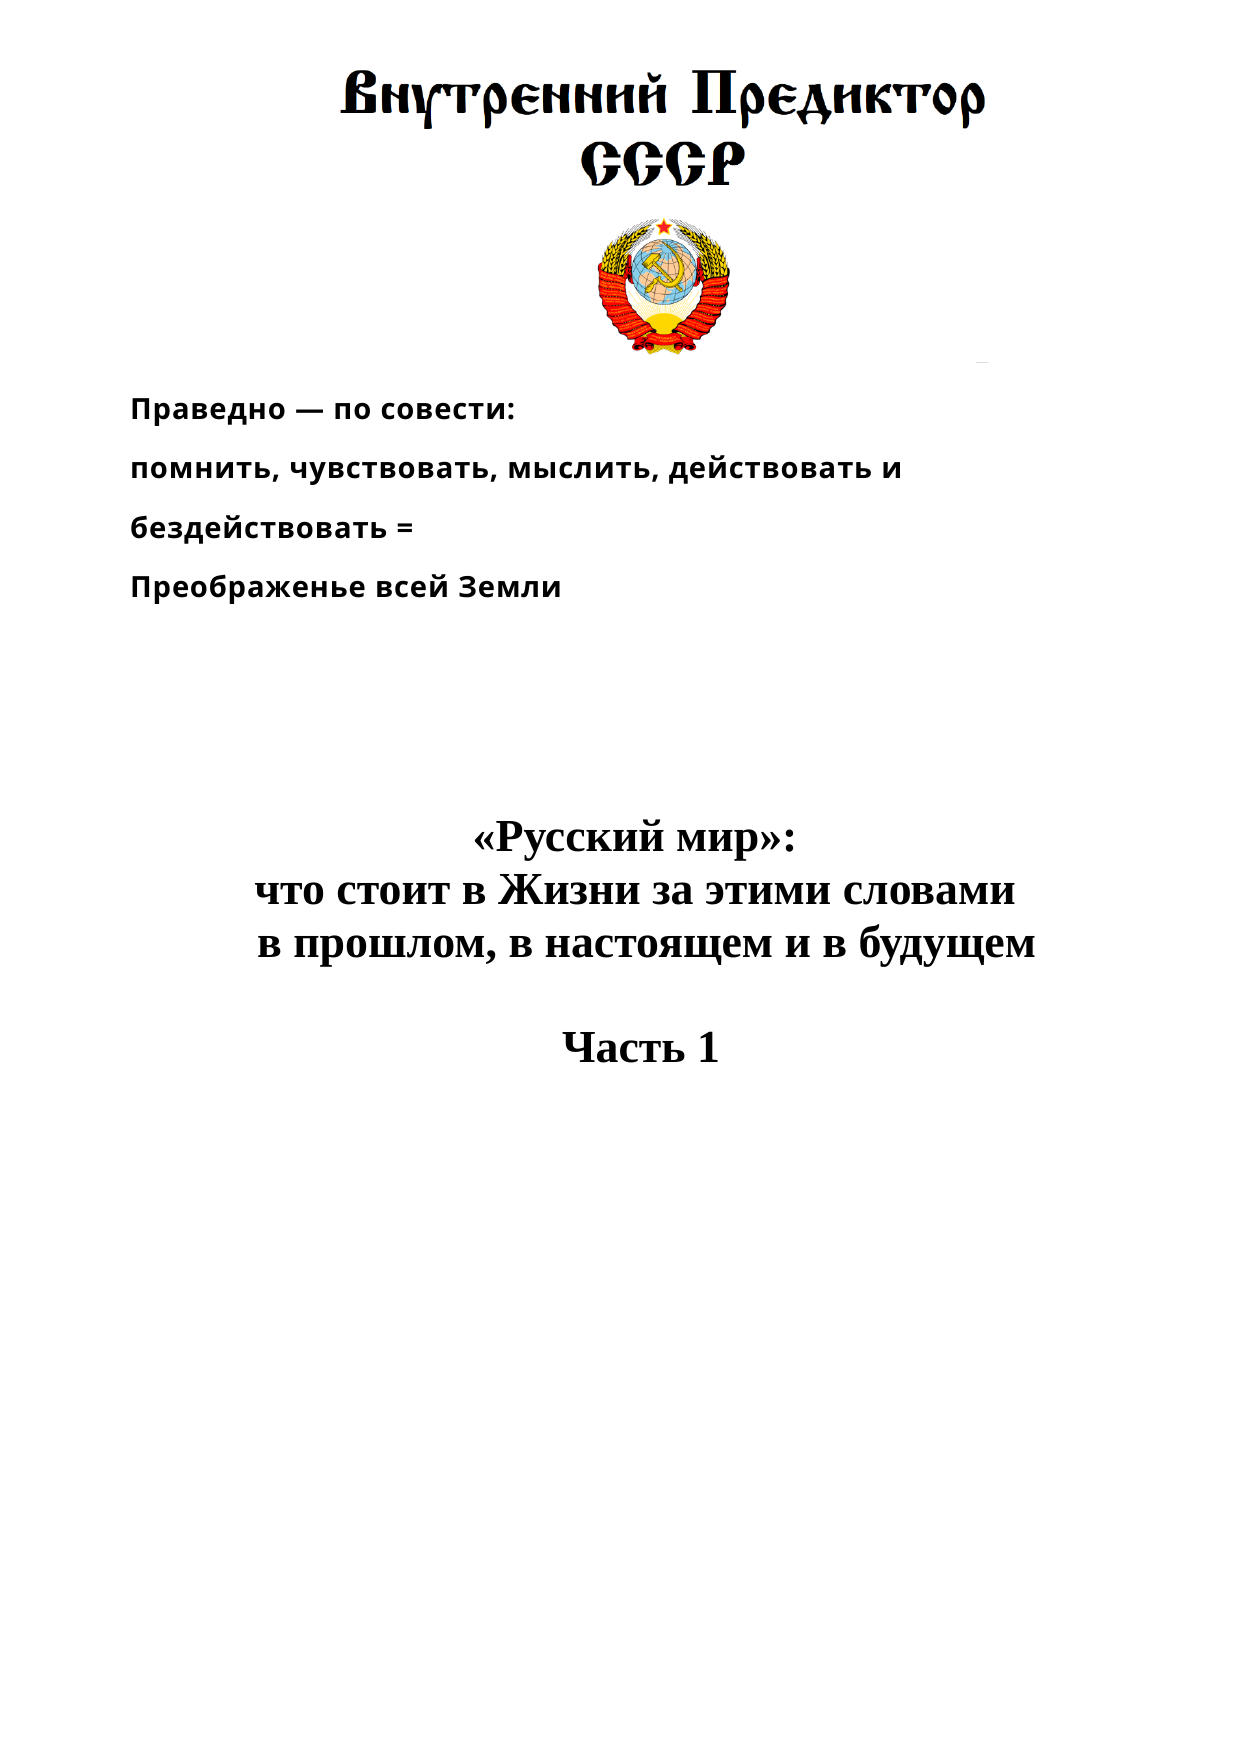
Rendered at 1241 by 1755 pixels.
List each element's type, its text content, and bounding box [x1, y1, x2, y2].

text «Русский мир»: что стоит в Жизни за этими словами в прошлом, в настоящем и в будущем Часть 1 [130, 809, 1152, 1072]
text Праведно — по совести: помнить, чувствовать, мыслить, действовать и бездействовать = Преображенье всей Земли [130, 388, 1152, 606]
